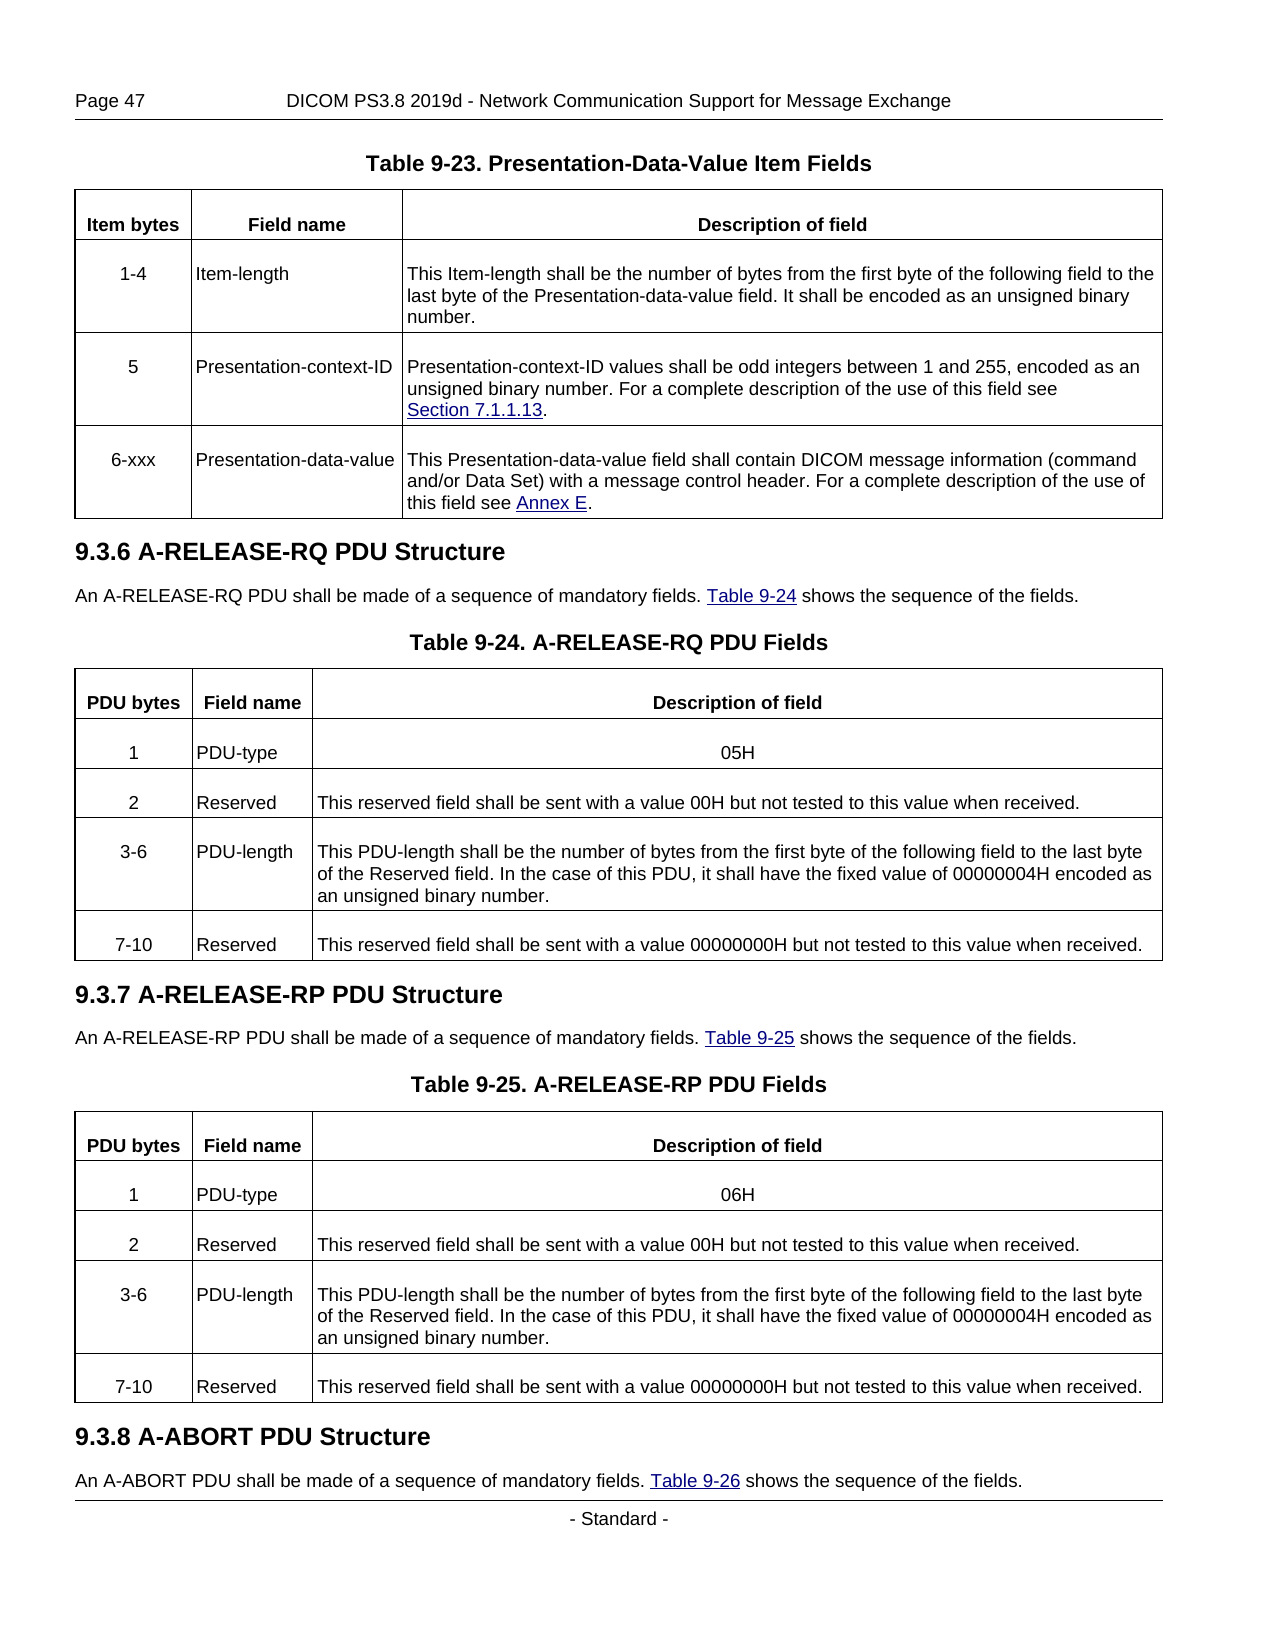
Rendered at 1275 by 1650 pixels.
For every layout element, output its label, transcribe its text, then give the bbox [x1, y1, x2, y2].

table_cell PDU-length [193, 1261, 312, 1352]
table_cell This reserved field shall be sent with a value 00000000H but not tested to this value when received. [313, 911, 1162, 960]
table_cell This Item-length shall be the number of bytes from the first byte of the following field to the last byte of the Presentation-data-value field. It shall be encoded as an unsigned binary number. [403, 240, 1162, 332]
table_cell Reserved [193, 911, 312, 960]
table_cell 1 [76, 1161, 192, 1210]
table_cell Item-length [192, 240, 402, 332]
text Table 9-23. Presentation-Data-Value Item Fields [75, 150, 1162, 176]
text 9.3.7 A-RELEASE-RP PDU Structure [75, 979, 1162, 1008]
table_cell This reserved field shall be sent with a value 00H but not tested to this value when received. [313, 769, 1162, 817]
table_cell Reserved [193, 769, 312, 817]
text 9.3.6 A-RELEASE-RQ PDU Structure [75, 537, 1162, 566]
table_cell PDU-type [193, 719, 312, 768]
table_cell 7-10 [76, 1354, 192, 1402]
table_header PDU bytes [76, 669, 192, 718]
table_cell This PDU-length shall be the number of bytes from the first byte of the following field to the last byte of the Reserved field. In the case of this PDU, it shall have the fixed value of 00000004H encoded as an unsigned binary number. [313, 1261, 1162, 1352]
table_header Field name [192, 190, 402, 239]
table_cell Presentation-context-ID values shall be odd integers between 1 and 255, encoded as an unsigned binary number. For a complete description of the use of this field see Section 7.1.1.13. [403, 333, 1162, 425]
text An A-RELEASE-RQ PDU shall be made of a sequence of mandatory fields. Table 9-24 shows the sequence of the fields. [75, 585, 1162, 606]
table_cell 06H [313, 1161, 1162, 1210]
table_header Description of field [313, 669, 1162, 718]
table_cell Reserved [193, 1354, 312, 1402]
table_cell 6-xxx [76, 426, 191, 517]
table_cell 2 [76, 769, 192, 817]
table_cell 3-6 [76, 818, 192, 910]
table_cell This PDU-length shall be the number of bytes from the first byte of the following field to the last byte of the Reserved field. In the case of this PDU, it shall have the fixed value of 00000004H encoded as an unsigned binary number. [313, 818, 1162, 910]
table_cell This reserved field shall be sent with a value 00000000H but not tested to this value when received. [313, 1354, 1162, 1402]
table_header Item bytes [76, 190, 191, 239]
text An A-RELEASE-RP PDU shall be made of a sequence of mandatory fields. Table 9-25 shows the sequence of the fields. [75, 1027, 1162, 1049]
text 9.3.8 A-ABORT PDU Structure [75, 1422, 1162, 1451]
table_header PDU bytes [76, 1112, 192, 1160]
text Table 9-24. A-RELEASE-RQ PDU Fields [75, 629, 1162, 655]
table_cell PDU-type [193, 1161, 312, 1210]
table_cell Reserved [193, 1211, 312, 1259]
table_cell 7-10 [76, 911, 192, 960]
table_cell 05H [313, 719, 1162, 768]
table_cell This reserved field shall be sent with a value 00H but not tested to this value when received. [313, 1211, 1162, 1259]
table_cell 2 [76, 1211, 192, 1259]
table_cell This Presentation-data-value field shall contain DICOM message information (command and/or Data Set) with a message control header. For a complete description of the use of this field see Annex E. [403, 426, 1162, 517]
table_cell 5 [76, 333, 191, 425]
table_cell 1 [76, 719, 192, 768]
table_header Description of field [403, 190, 1162, 239]
text Table 9-25. A-RELEASE-RP PDU Fields [75, 1071, 1162, 1097]
table_header Description of field [313, 1112, 1162, 1160]
text An A-ABORT PDU shall be made of a sequence of mandatory fields. Table 9-26 shows the sequence of the fields. [75, 1469, 1162, 1491]
table_cell 1-4 [76, 240, 191, 332]
table_cell Presentation-data-value [192, 426, 402, 517]
table_header Field name [193, 669, 312, 718]
table_header Field name [193, 1112, 312, 1160]
table_cell Presentation-context-ID [192, 333, 402, 425]
table_cell PDU-length [193, 818, 312, 910]
table_cell 3-6 [76, 1261, 192, 1352]
